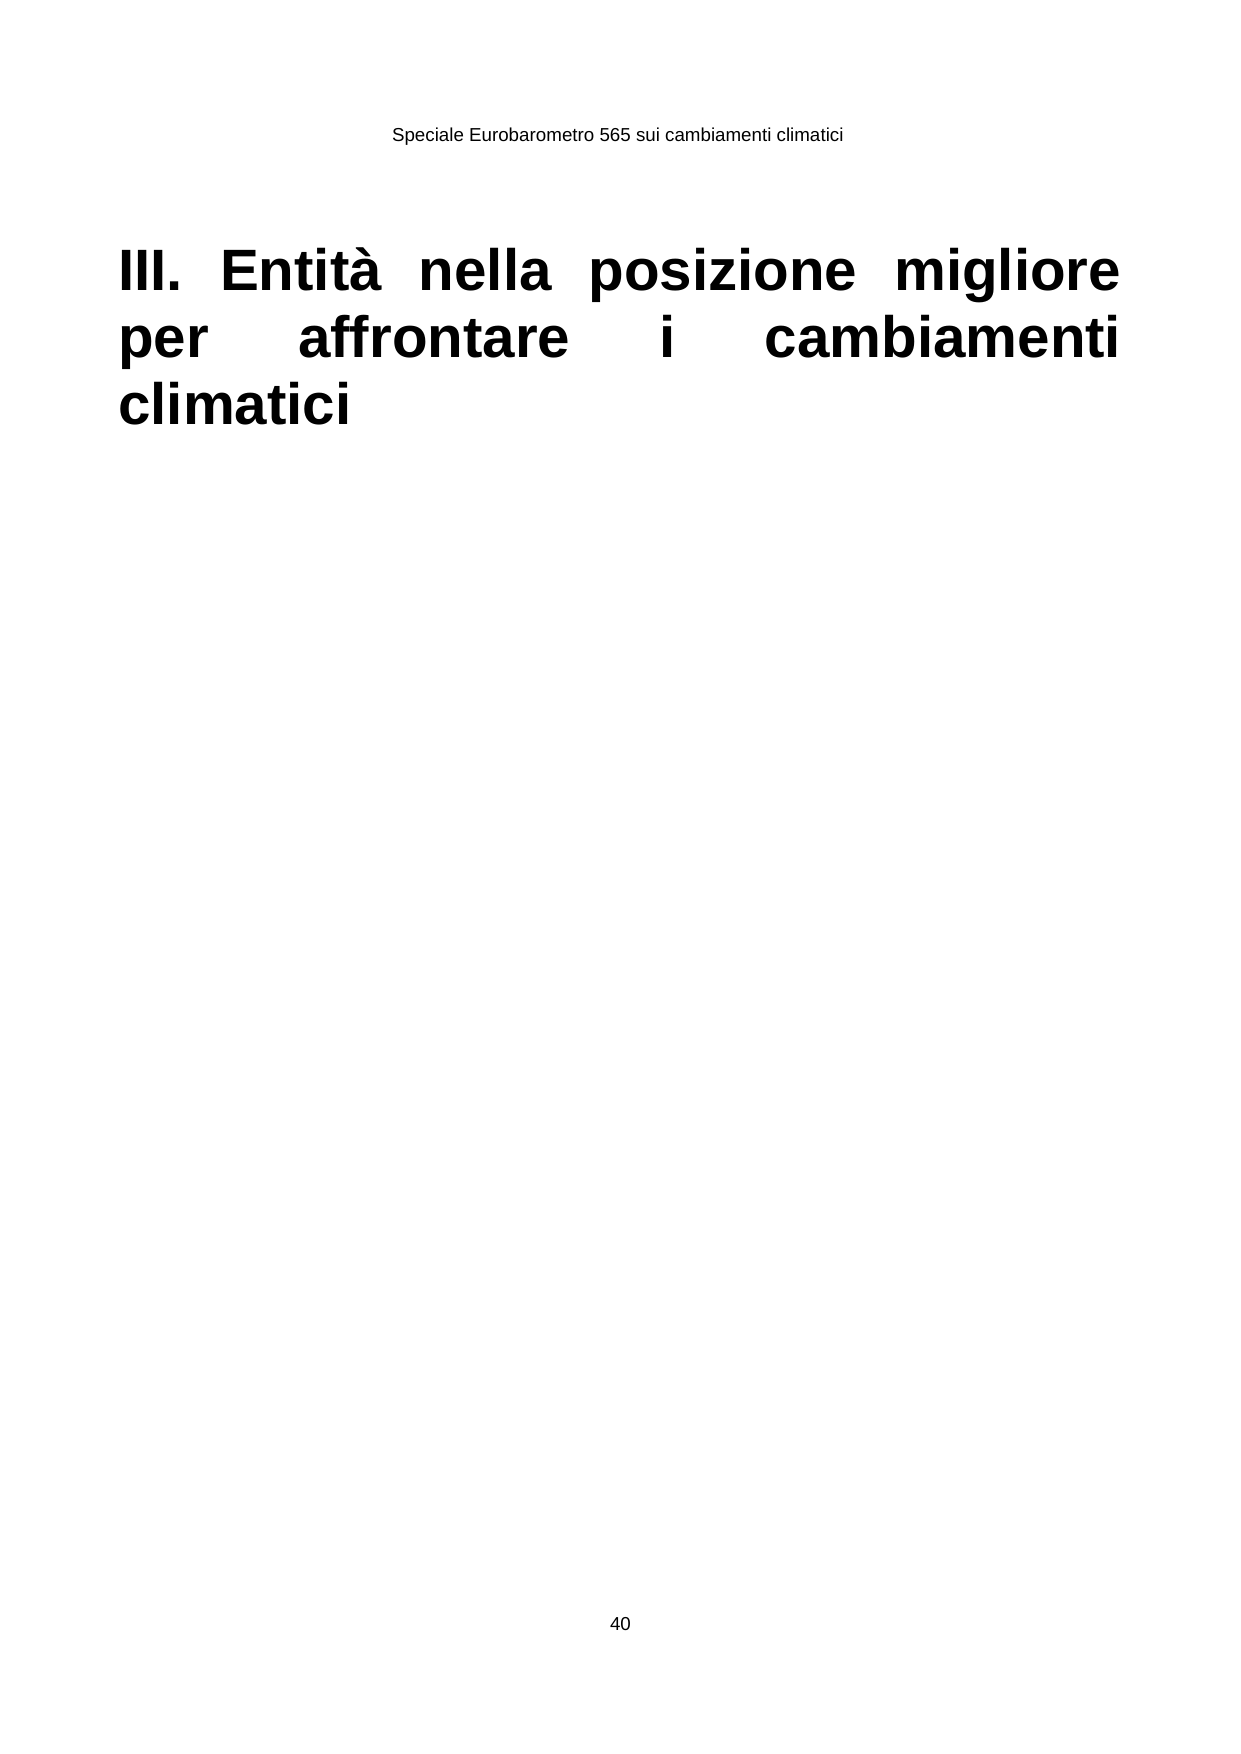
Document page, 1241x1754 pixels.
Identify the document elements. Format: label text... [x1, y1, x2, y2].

subtitle III. Entità nella posizione migliore per affrontare i cambiamenti climatici [118, 236, 1122, 437]
